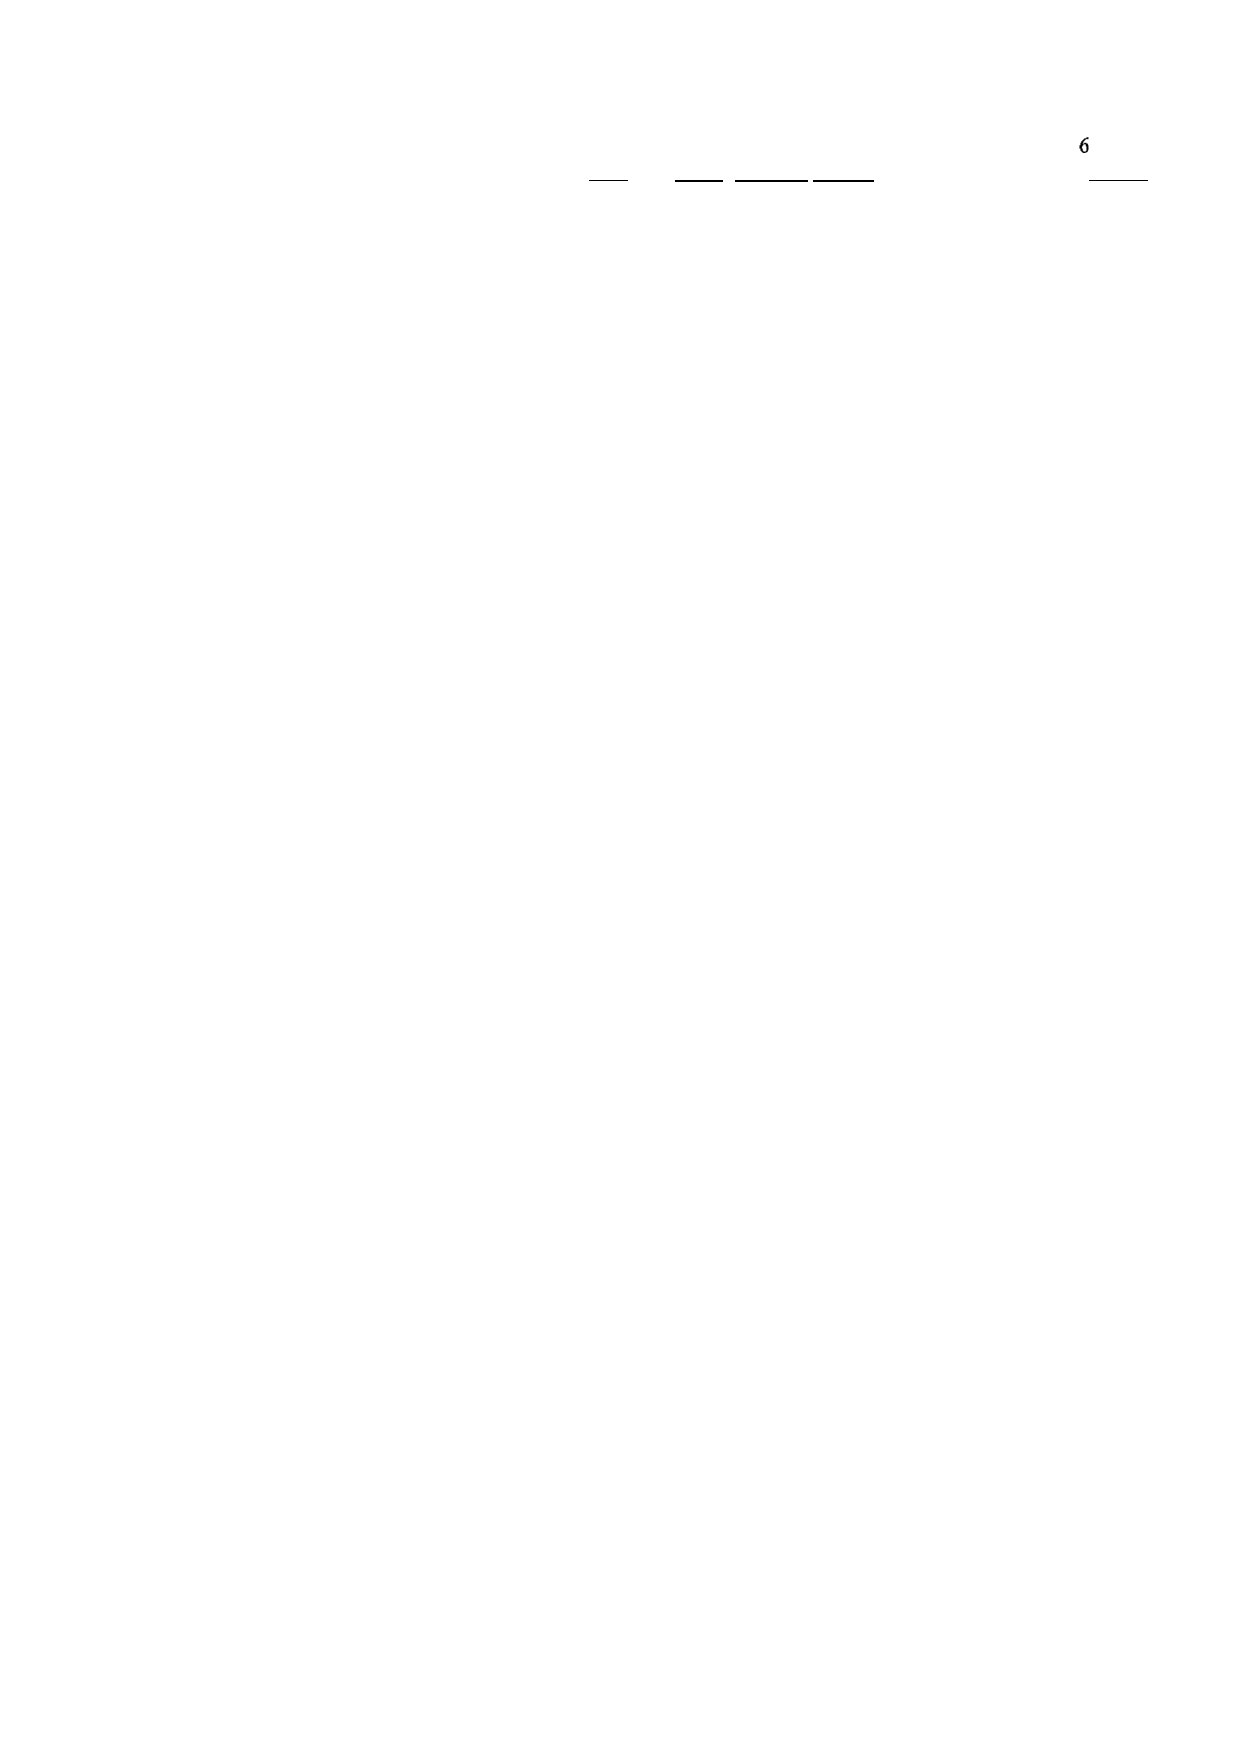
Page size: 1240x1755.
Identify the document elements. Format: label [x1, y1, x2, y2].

picture [1079, 137, 1089, 153]
